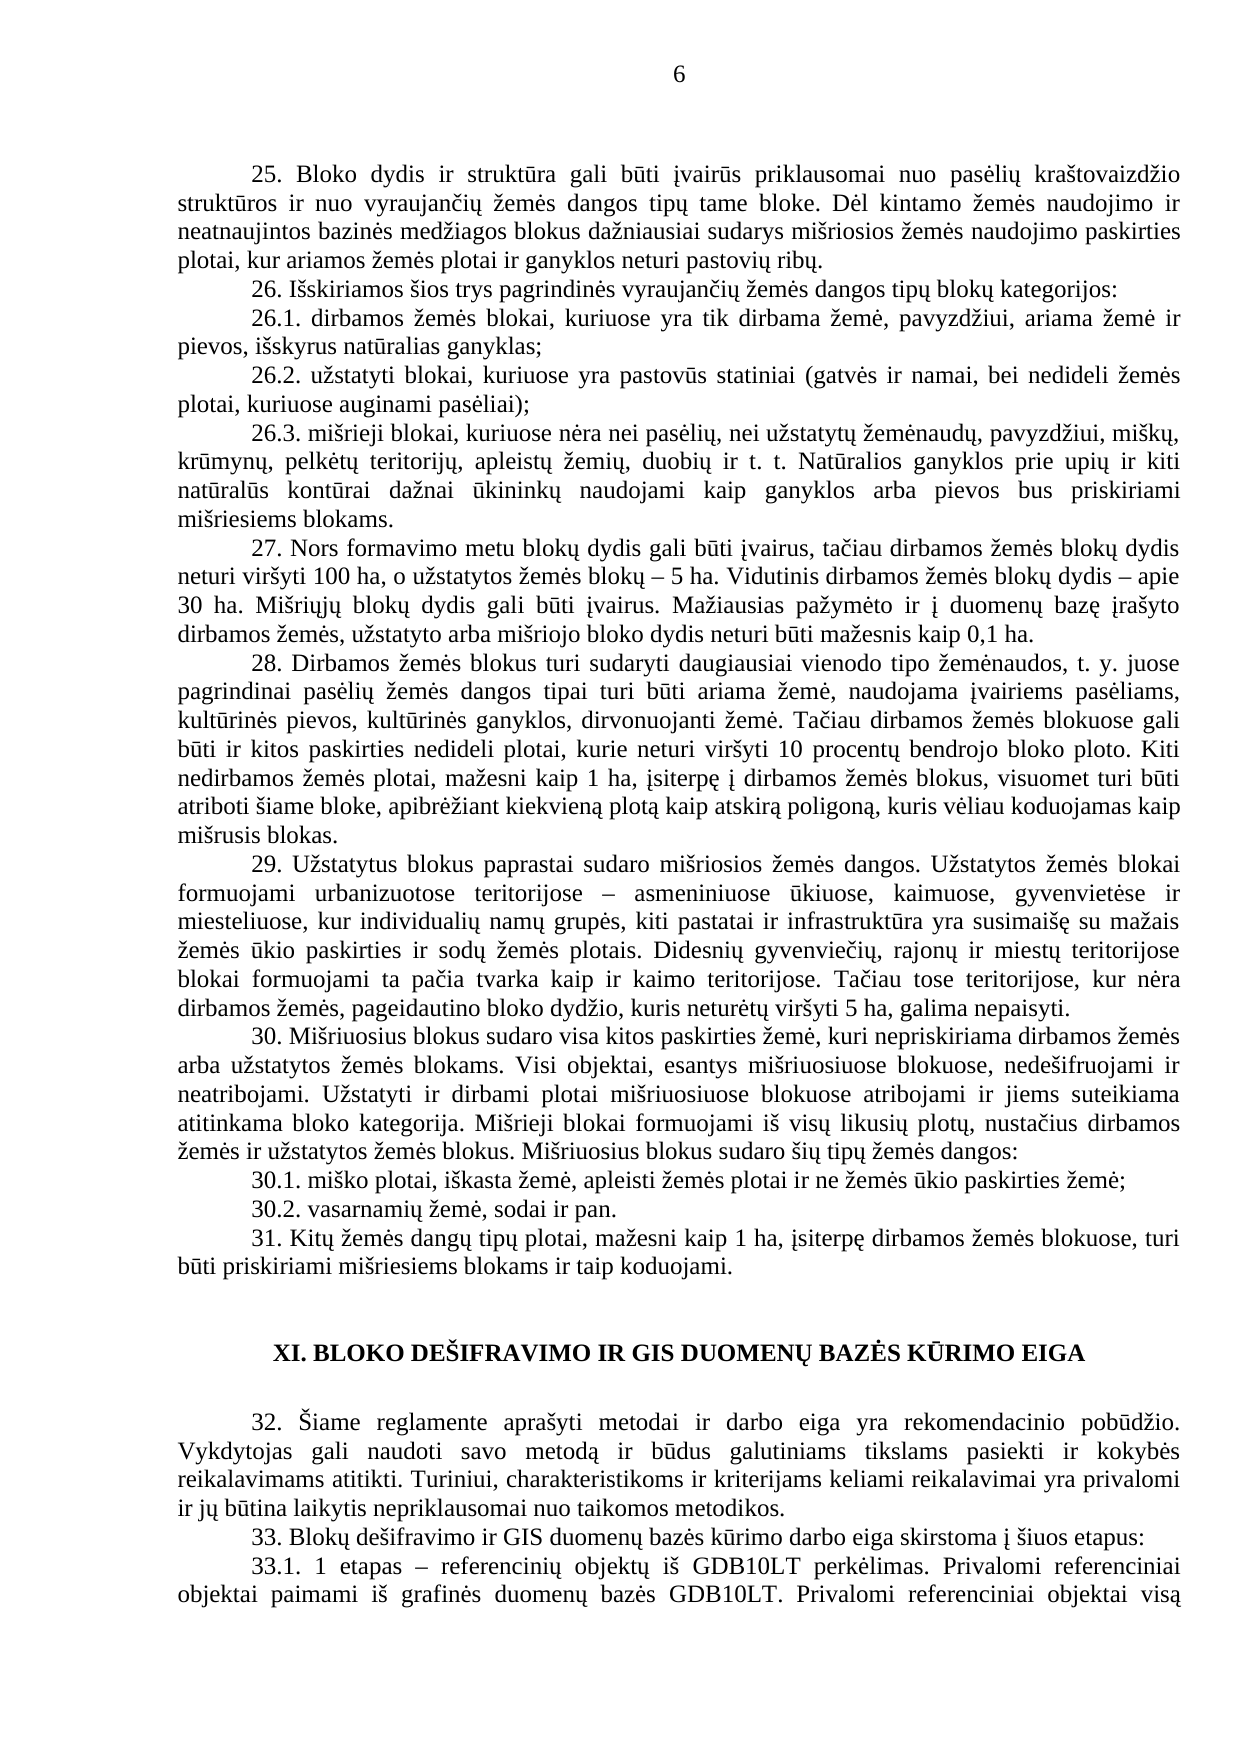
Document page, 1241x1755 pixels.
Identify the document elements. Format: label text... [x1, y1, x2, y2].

text 30.1. miško plotai, iškasta žemė, apleisti žemės plotai ir ne žemės ūkio paskirties žemė; [177, 1165, 1181, 1194]
text 30. Mišriuosius blokus sudaro visa kitos paskirties žemė, kuri nepriskiriama dirbamos žemės arba užstatytos žemės blokams. Visi objektai, esantys mišriuosiuose blokuose, nedešifruojami ir neatribojami. Užstatyti ir dirbami plotai mišriuosiuose blokuose atribojami ir jiems suteikiama atitinkama bloko kategorija. Mišrieji blokai formuojami iš visų likusių plotų, nustačius dirbamos žemės ir užstatytos žemės blokus. Mišriuosius blokus sudaro šių tipų žemės dangos: [177, 1021, 1181, 1165]
text 26.1. dirbamos žemės blokai, kuriuose yra tik dirbama žemė, pavyzdžiui, ariama žemė ir pievos, išskyrus natūralias ganyklas; [177, 303, 1181, 360]
text 33. Blokų dešifravimo ir GIS duomenų bazės kūrimo darbo eiga skirstoma į šiuos etapus: [177, 1522, 1181, 1551]
text 27. Nors formavimo metu blokų dydis gali būti įvairus, tačiau dirbamos žemės blokų dydis neturi viršyti 100 ha, o užstatytos žemės blokų – 5 ha. Vidutinis dirbamos žemės blokų dydis – apie 30 ha. Mišriųjų blokų dydis gali būti įvairus. Mažiausias pažymėto ir į duomenų bazę įrašyto dirbamos žemės, užstatyto arba mišriojo bloko dydis neturi būti mažesnis kaip 0,1 ha. [177, 533, 1181, 648]
text 26.3. mišrieji blokai, kuriuose nėra nei pasėlių, nei užstatytų žemėnaudų, pavyzdžiui, miškų, krūmynų, pelkėtų teritorijų, apleistų žemių, duobių ir t. t. Natūralios ganyklos prie upių ir kiti natūralūs kontūrai dažnai ūkininkų naudojami kaip ganyklos arba pievos bus priskiriami mišriesiems blokams. [177, 418, 1181, 533]
text xi. Bloko dešifravimo ir GIS duomenų bazės kūrimo eiga [177, 1338, 1181, 1366]
text 31. Kitų žemės dangų tipų plotai, mažesni kaip 1 ha, įsiterpę dirbamos žemės blokuose, turi būti priskiriami mišriesiems blokams ir taip koduojami. [177, 1223, 1181, 1280]
text 25. Bloko dydis ir struktūra gali būti įvairūs priklausomai nuo pasėlių kraštovaizdžio struktūros ir nuo vyraujančių žemės dangos tipų tame bloke. Dėl kintamo žemės naudojimo ir neatnaujintos bazinės medžiagos blokus dažniausiai sudarys mišriosios žemės naudojimo paskirties plotai, kur ariamos žemės plotai ir ganyklos neturi pastovių ribų. [177, 159, 1181, 274]
text 30.2. vasarnamių žemė, sodai ir pan. [177, 1194, 1181, 1223]
text 33.1. 1 etapas – referencinių objektų iš GDB10LT perkėlimas. Privalomi referenciniai objektai paimami iš grafinės duomenų bazės GDB10LT. Privalomi referenciniai objektai visą [177, 1551, 1181, 1608]
text 29. Užstatytus blokus paprastai sudaro mišriosios žemės dangos. Užstatytos žemės blokai formuojami urbanizuotose teritorijose – asmeniniuose ūkiuose, kaimuose, gyvenvietėse ir miesteliuose, kur individualių namų grupės, kiti pastatai ir infrastruktūra yra susimaišę su mažais žemės ūkio paskirties ir sodų žemės plotais. Didesnių gyvenviečių, rajonų ir miestų teritorijose blokai formuojami ta pačia tvarka kaip ir kaimo teritorijose. Tačiau tose teritorijose, kur nėra dirbamos žemės, pageidautino bloko dydžio, kuris neturėtų viršyti 5 ha, galima nepaisyti. [177, 849, 1181, 1021]
text 32. Šiame reglamente aprašyti metodai ir darbo eiga yra rekomendacinio pobūdžio. Vykdytojas gali naudoti savo metodą ir būdus galutiniams tikslams pasiekti ir kokybės reikalavimams atitikti. Turiniui, charakteristikoms ir kriterijams keliami reikalavimai yra privalomi ir jų būtina laikytis nepriklausomai nuo taikomos metodikos. [177, 1407, 1181, 1522]
text 26. Išskiriamos šios trys pagrindinės vyraujančių žemės dangos tipų blokų kategorijos: [177, 274, 1181, 303]
text 26.2. užstatyti blokai, kuriuose yra pastovūs statiniai (gatvės ir namai, bei nedideli žemės plotai, kuriuose auginami pasėliai); [177, 360, 1181, 418]
text 28. Dirbamos žemės blokus turi sudaryti daugiausiai vienodo tipo žemėnaudos, t. y. juose pagrindinai pasėlių žemės dangos tipai turi būti ariama žemė, naudojama įvairiems pasėliams, kultūrinės pievos, kultūrinės ganyklos, dirvonuojanti žemė. Tačiau dirbamos žemės blokuose gali būti ir kitos paskirties nedideli plotai, kurie neturi viršyti 10 procentų bendrojo bloko ploto. Kiti nedirbamos žemės plotai, mažesni kaip 1 ha, įsiterpę į dirbamos žemės blokus, visuomet turi būti atriboti šiame bloke, apibrėžiant kiekvieną plotą kaip atskirą poligoną, kuris vėliau koduojamas kaip mišrusis blokas. [177, 648, 1181, 849]
